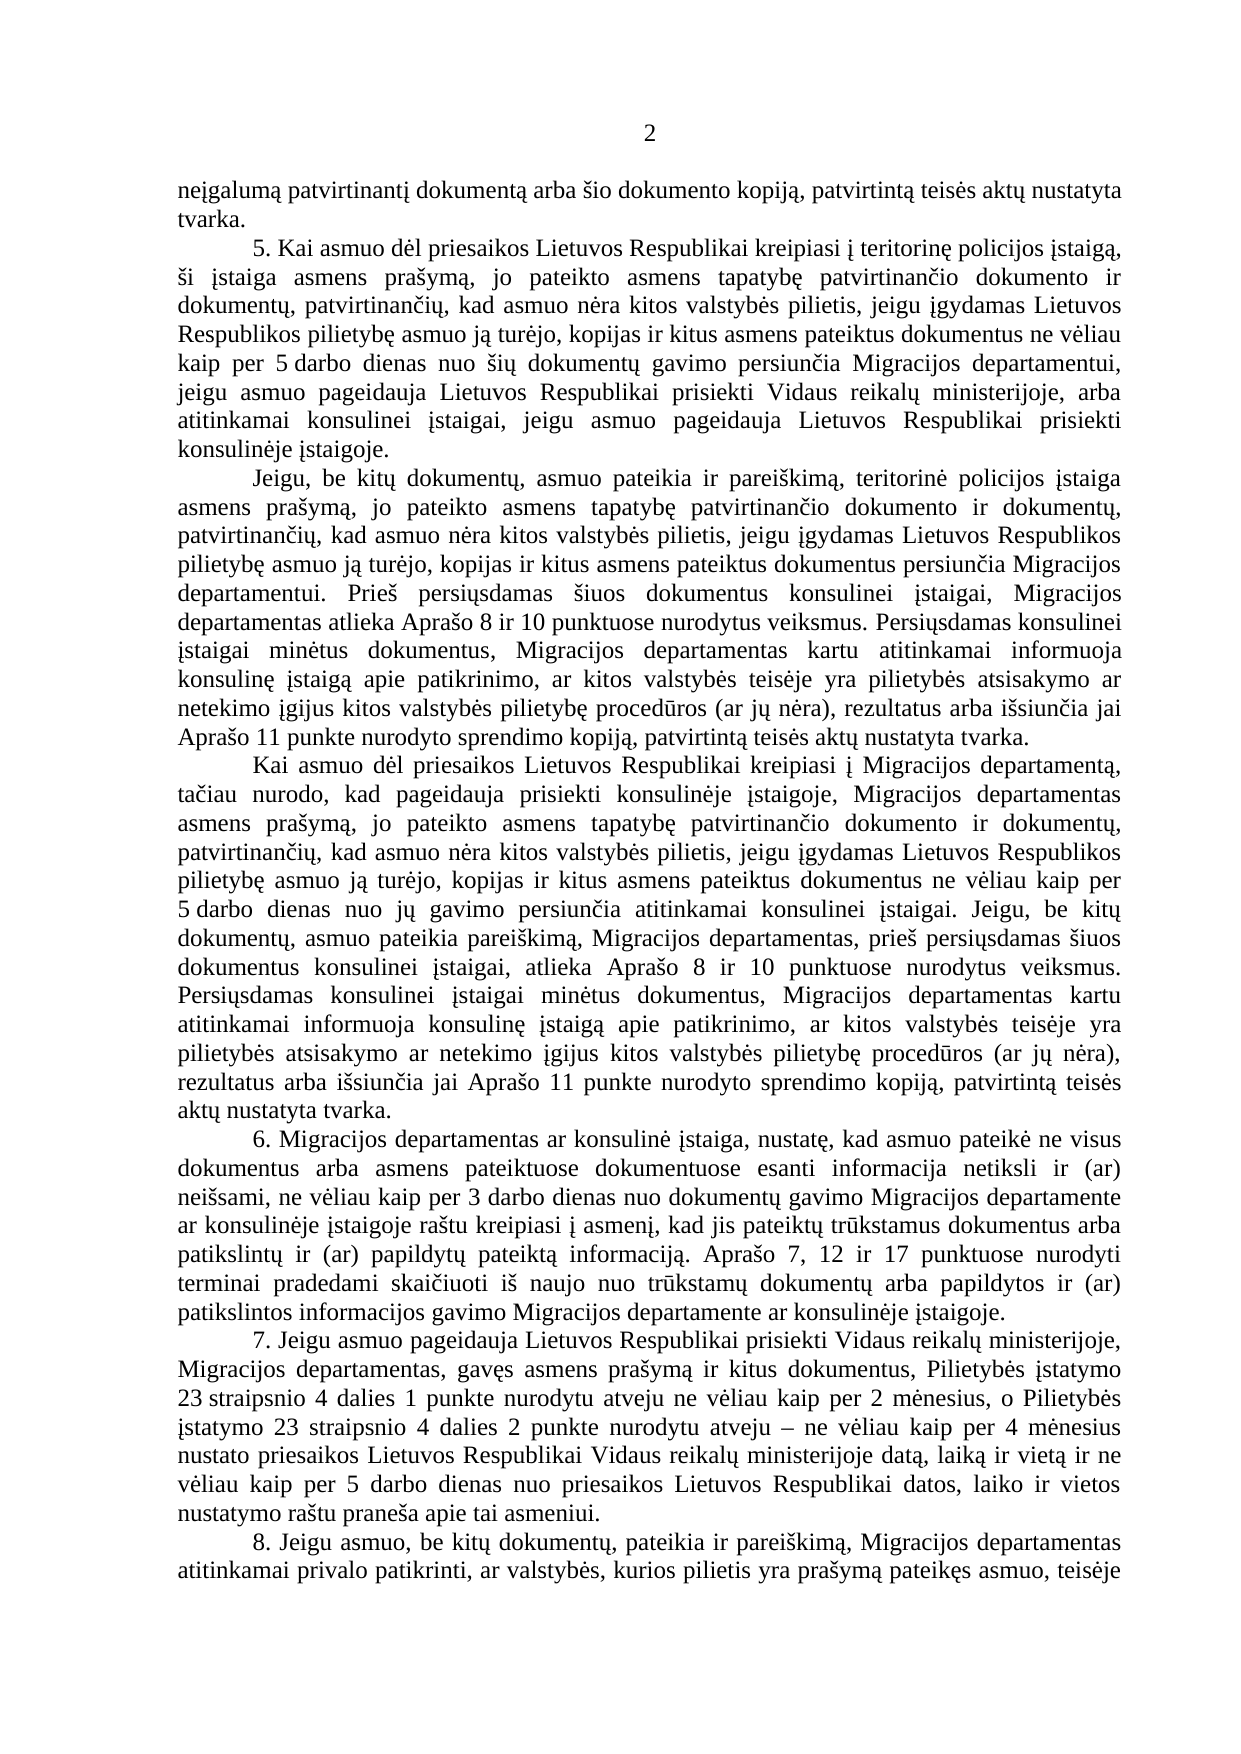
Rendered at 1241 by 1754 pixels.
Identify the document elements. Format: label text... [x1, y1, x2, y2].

text neįgalumą patvirtinantį dokumentą arba šio dokumento kopiją, patvirtintą teisės aktų nustatyta tvarka. [177, 176, 1122, 233]
text 6. Migracijos departamentas ar konsulinė įstaiga, nustatę, kad asmuo pateikė ne visus dokumentus arba asmens pateiktuose dokumentuose esanti informacija netiksli ir (ar) neišsami, ne vėliau kaip per 3 darbo dienas nuo dokumentų gavimo Migracijos departamente ar konsulinėje įstaigoje raštu kreipiasi į asmenį, kad jis pateiktų trūkstamus dokumentus arba patikslintų ir (ar) papildytų pateiktą informaciją. Aprašo 7, 12 ir 17 punktuose nurodyti terminai pradedami skaičiuoti iš naujo nuo trūkstamų dokumentų arba papildytos ir (ar) patikslintos informacijos gavimo Migracijos departamente ar konsulinėje įstaigoje. [177, 1124, 1122, 1326]
text 7. Jeigu asmuo pageidauja Lietuvos Respublikai prisiekti Vidaus reikalų ministerijoje, Migracijos departamentas, gavęs asmens prašymą ir kitus dokumentus, Pilietybės įstatymo 23 straipsnio 4 dalies 1 punkte nurodytu atveju ne vėliau kaip per 2 mėnesius, o Pilietybės įstatymo 23 straipsnio 4 dalies 2 punkte nurodytu atveju – ne vėliau kaip per 4 mėnesius nustato priesaikos Lietuvos Respublikai Vidaus reikalų ministerijoje datą, laiką ir vietą ir ne vėliau kaip per 5 darbo dienas nuo priesaikos Lietuvos Respublikai datos, laiko ir vietos nustatymo raštu praneša apie tai asmeniui. [177, 1326, 1122, 1527]
text 8. Jeigu asmuo, be kitų dokumentų, pateikia ir pareiškimą, Migracijos departamentas atitinkamai privalo patikrinti, ar valstybės, kurios pilietis yra prašymą pateikęs asmuo, teisėje [177, 1527, 1122, 1584]
text Jeigu, be kitų dokumentų, asmuo pateikia ir pareiškimą, teritorinė policijos įstaiga asmens prašymą, jo pateikto asmens tapatybę patvirtinančio dokumento ir dokumentų, patvirtinančių, kad asmuo nėra kitos valstybės pilietis, jeigu įgydamas Lietuvos Respublikos pilietybę asmuo ją turėjo, kopijas ir kitus asmens pateiktus dokumentus persiunčia Migracijos departamentui. Prieš persiųsdamas šiuos dokumentus konsulinei įstaigai, Migracijos departamentas atlieka Aprašo 8 ir 10 punktuose nurodytus veiksmus. Persiųsdamas konsulinei įstaigai minėtus dokumentus, Migracijos departamentas kartu atitinkamai informuoja konsulinę įstaigą apie patikrinimo, ar kitos valstybės teisėje yra pilietybės atsisakymo ar netekimo įgijus kitos valstybės pilietybę procedūros (ar jų nėra), rezultatus arba išsiunčia jai Aprašo 11 punkte nurodyto sprendimo kopiją, patvirtintą teisės aktų nustatyta tvarka. [177, 463, 1122, 751]
text Kai asmuo dėl priesaikos Lietuvos Respublikai kreipiasi į Migracijos departamentą, tačiau nurodo, kad pageidauja prisiekti konsulinėje įstaigoje, Migracijos departamentas asmens prašymą, jo pateikto asmens tapatybę patvirtinančio dokumento ir dokumentų, patvirtinančių, kad asmuo nėra kitos valstybės pilietis, jeigu įgydamas Lietuvos Respublikos pilietybę asmuo ją turėjo, kopijas ir kitus asmens pateiktus dokumentus ne vėliau kaip per 5 darbo dienas nuo jų gavimo persiunčia atitinkamai konsulinei įstaigai. Jeigu, be kitų dokumentų, asmuo pateikia pareiškimą, Migracijos departamentas, prieš persiųsdamas šiuos dokumentus konsulinei įstaigai, atlieka Aprašo 8 ir 10 punktuose nurodytus veiksmus. Persiųsdamas konsulinei įstaigai minėtus dokumentus, Migracijos departamentas kartu atitinkamai informuoja konsulinę įstaigą apie patikrinimo, ar kitos valstybės teisėje yra pilietybės atsisakymo ar netekimo įgijus kitos valstybės pilietybę procedūros (ar jų nėra), rezultatus arba išsiunčia jai Aprašo 11 punkte nurodyto sprendimo kopiją, patvirtintą teisės aktų nustatyta tvarka. [177, 751, 1122, 1124]
text 5. Kai asmuo dėl priesaikos Lietuvos Respublikai kreipiasi į teritorinę policijos įstaigą, ši įstaiga asmens prašymą, jo pateikto asmens tapatybę patvirtinančio dokumento ir dokumentų, patvirtinančių, kad asmuo nėra kitos valstybės pilietis, jeigu įgydamas Lietuvos Respublikos pilietybę asmuo ją turėjo, kopijas ir kitus asmens pateiktus dokumentus ne vėliau kaip per 5 darbo dienas nuo šių dokumentų gavimo persiunčia Migracijos departamentui, jeigu asmuo pageidauja Lietuvos Respublikai prisiekti Vidaus reikalų ministerijoje, arba atitinkamai konsulinei įstaigai, jeigu asmuo pageidauja Lietuvos Respublikai prisiekti konsulinėje įstaigoje. [177, 233, 1122, 463]
